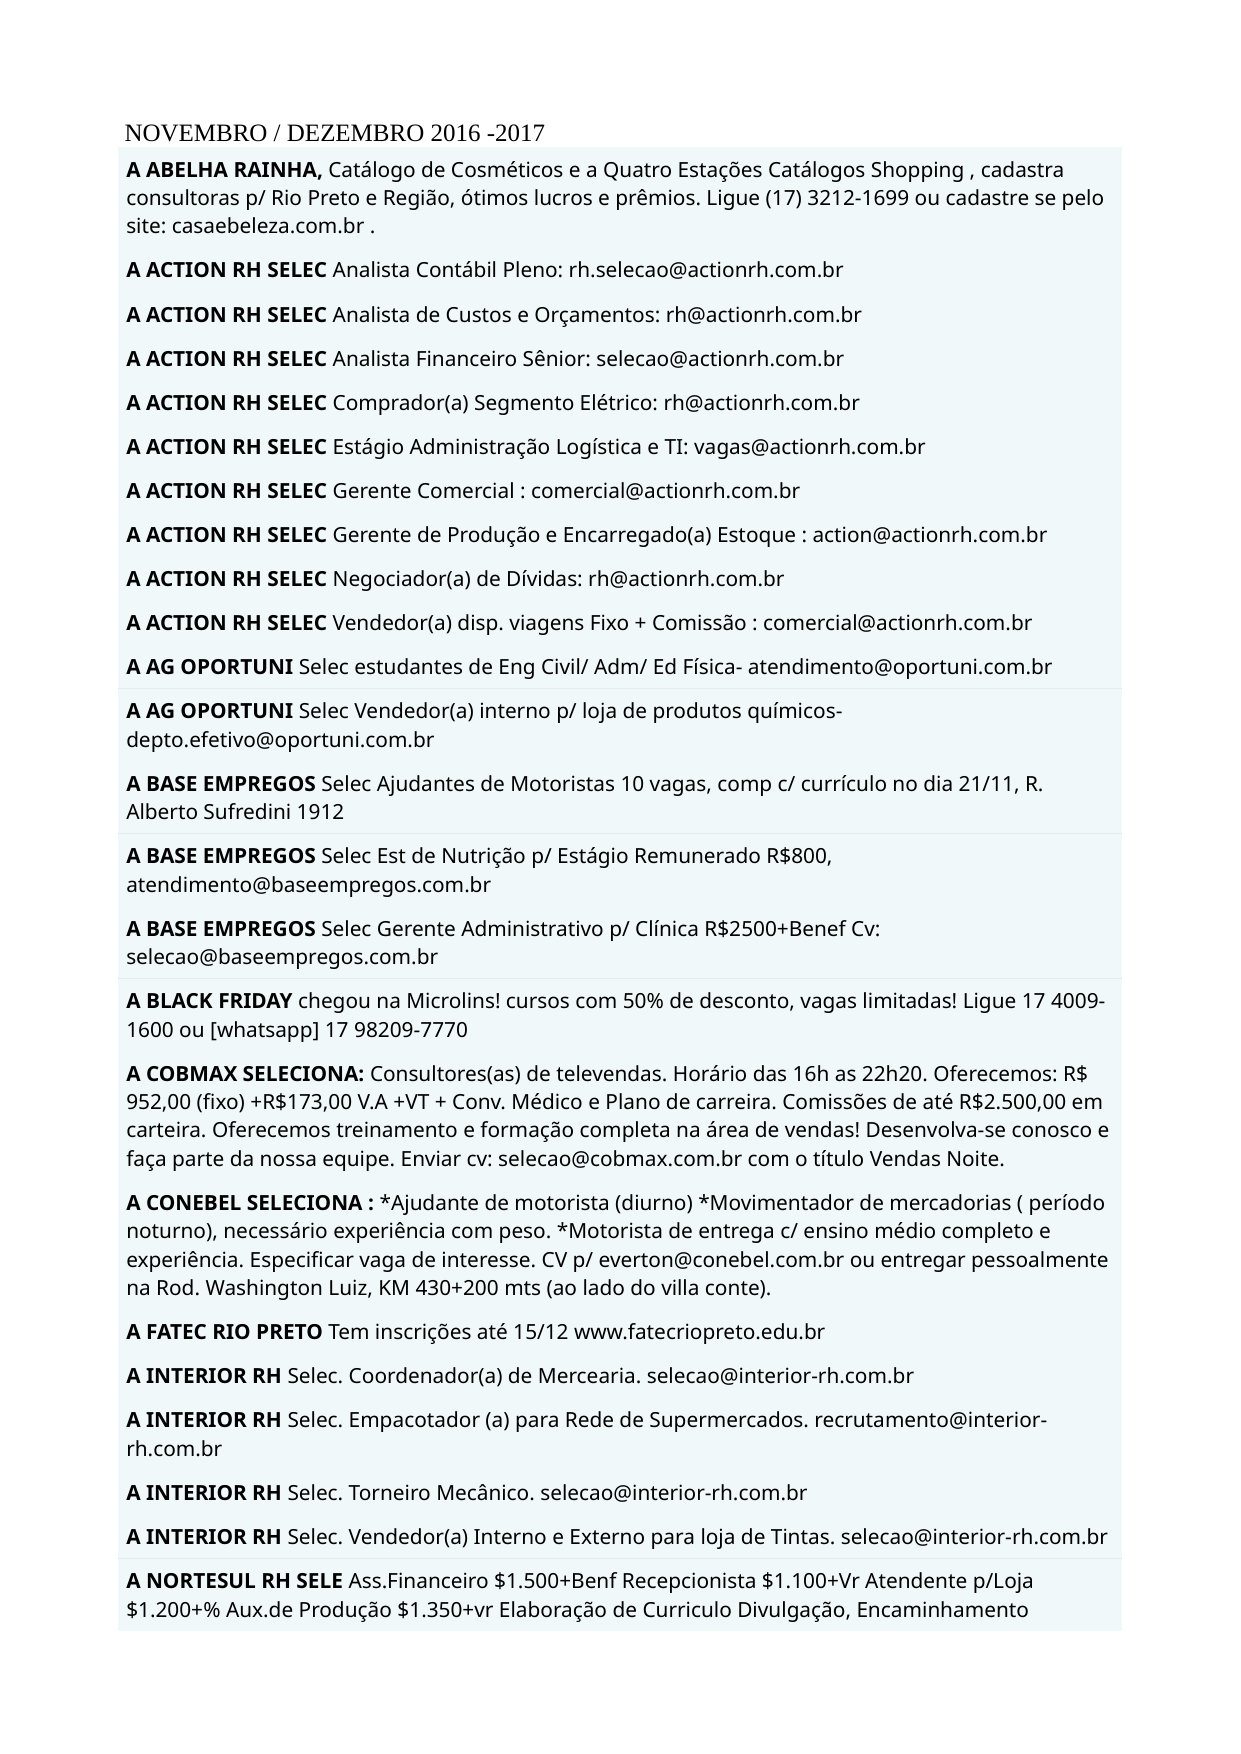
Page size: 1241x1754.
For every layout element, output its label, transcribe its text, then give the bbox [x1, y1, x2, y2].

table_cell A INTERIOR RH Selec. Coordenador(a) de Mercearia. selecao@interior-rh.com.br [118, 1354, 1122, 1398]
table_cell A FATEC RIO PRETO Tem inscrições até 15/12 www.fatecriopreto.edu.br [118, 1310, 1122, 1354]
table_cell A ACTION RH SELEC Gerente de Produção e Encarregado(a) Estoque : action@actionrh.com.br [118, 512, 1122, 556]
table_cell A ACTION RH SELEC Estágio Administração Logística e TI: vagas@actionrh.com.br [118, 424, 1122, 468]
table_cell A ACTION RH SELEC Analista Financeiro Sênior: selecao@actionrh.com.br [118, 336, 1122, 380]
table_cell A INTERIOR RH Selec. Empacotador (a) para Rede de Supermercados. recrutamento@interior-rh.com.br [118, 1398, 1122, 1470]
table_cell A AG OPORTUNI Selec estudantes de Eng Civil/ Adm/ Ed Física- atendimento@oportuni.com.br [118, 644, 1122, 688]
table_cell A ACTION RH SELEC Vendedor(a) disp. viagens Fixo + Comissão : comercial@actionrh.com.br [118, 600, 1122, 644]
table_cell A ACTION RH SELEC Comprador(a) Segmento Elétrico: rh@actionrh.com.br [118, 380, 1122, 424]
table_cell A NORTESUL RH SELE Ass.Financeiro $1.500+Benf Recepcionista $1.100+Vr Atendente p/Loja $1.200+% Aux.de Produção $1.350+vr Elaboração de Curriculo Divulgação, Encaminhamento [118, 1559, 1122, 1631]
table_cell A INTERIOR RH Selec. Torneiro Mecânico. selecao@interior-rh.com.br [118, 1470, 1122, 1514]
table_cell A BLACK FRIDAY chegou na Microlins! cursos com 50% de desconto, vagas limitadas! Ligue 17 4009-1600 ou [whatsapp] 17 98209-7770 [118, 979, 1122, 1051]
table_cell A BASE EMPREGOS Selec Ajudantes de Motoristas 10 vagas, comp c/ currículo no dia 21/11, R. Alberto Sufredini 1912 [118, 761, 1122, 833]
table_cell A INTERIOR RH Selec. Vendedor(a) Interno e Externo para loja de Tintas. selecao@interior-rh.com.br [118, 1514, 1122, 1558]
table_cell A CONEBEL SELECIONA : *Ajudante de motorista (diurno) *Movimentador de mercadorias ( período noturno), necessário experiência com peso. *Motorista de entrega c/ ensino médio completo e experiência. Especificar vaga de interesse. CV p/ everton@conebel.com.br ou entregar pessoalmente na Rod. Washington Luiz, KM 430+200 mts (ao lado do villa conte). [118, 1180, 1122, 1310]
table_cell A AG OPORTUNI Selec Vendedor(a) interno p/ loja de produtos químicos- depto.efetivo@oportuni.com.br [118, 689, 1122, 761]
table_cell A COBMAX SELECIONA: Consultores(as) de televendas. Horário das 16h as 22h20. Oferecemos: R$ 952,00 (fixo) +R$173,00 V.A +VT + Conv. Médico e Plano de carreira. Comissões de até R$2.500,00 em carteira. Oferecemos treinamento e formação completa na área de vendas! Desenvolva-se conosco e faça parte da nossa equipe. Enviar cv: selecao@cobmax.com.br com o título Vendas Noite. [118, 1051, 1122, 1180]
table_cell A ACTION RH SELEC Analista de Custos e Orçamentos: rh@actionrh.com.br [118, 292, 1122, 336]
table_cell A ACTION RH SELEC Negociador(a) de Dívidas: rh@actionrh.com.br [118, 556, 1122, 600]
table_header A ABELHA RAINHA, Catálogo de Cosméticos e a Quatro Estações Catálogos Shopping , cadastra consultoras p/ Rio Preto e Região, ótimos lucros e prêmios. Ligue (17) 3212-1699 ou cadastre se pelo site: casaebeleza.com.br . [118, 147, 1122, 248]
text NOVEMBRO / DEZEMBRO 2016 -2017 [118, 118, 1122, 147]
table_cell A ACTION RH SELEC Analista Contábil Pleno: rh.selecao@actionrh.com.br [118, 248, 1122, 292]
table_cell A BASE EMPREGOS Selec Gerente Administrativo p/ Clínica R$2500+Benef Cv: selecao@baseempregos.com.br [118, 906, 1122, 978]
table_cell A BASE EMPREGOS Selec Est de Nutrição p/ Estágio Remunerado R$800, atendimento@baseempregos.com.br [118, 834, 1122, 906]
table_cell A ACTION RH SELEC Gerente Comercial : comercial@actionrh.com.br [118, 468, 1122, 512]
